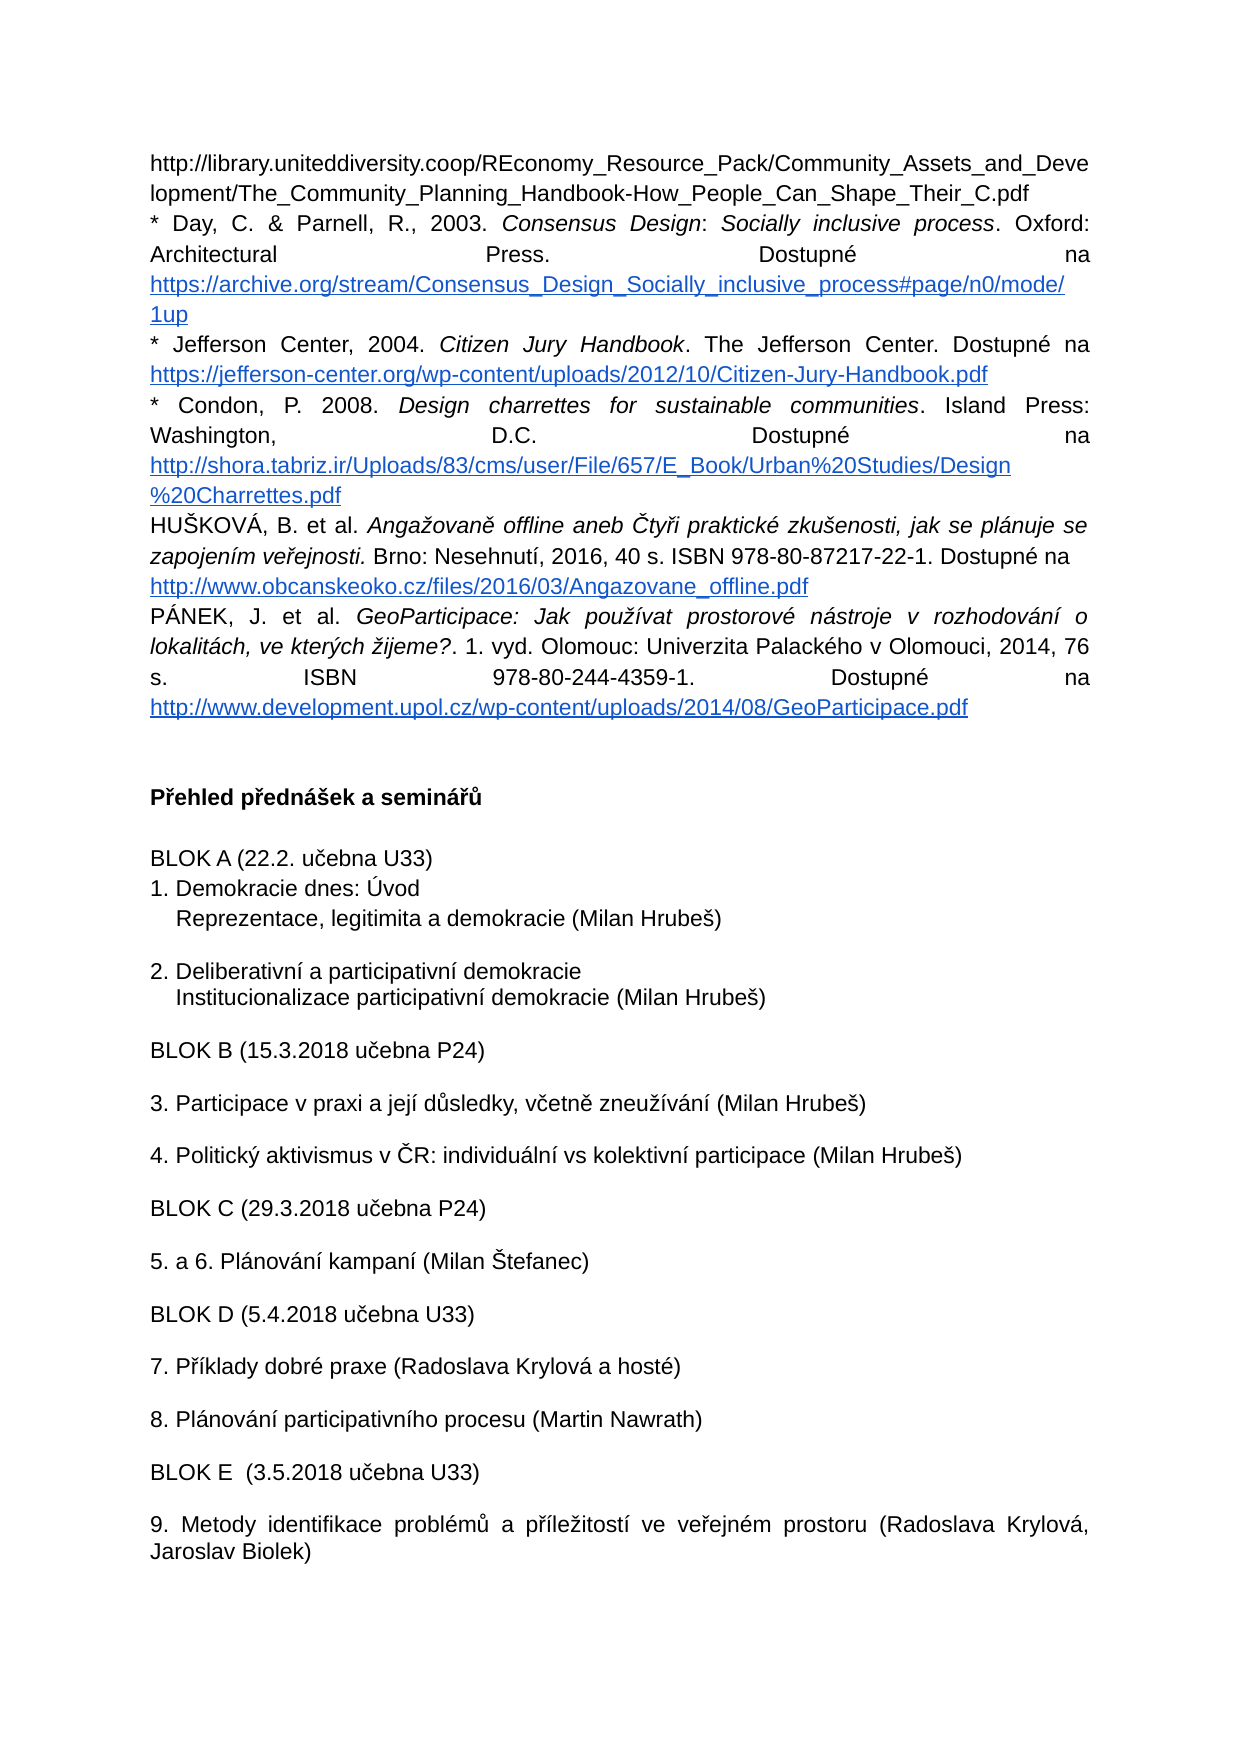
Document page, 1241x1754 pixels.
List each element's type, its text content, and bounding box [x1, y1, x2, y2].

text BLOK E (3.5.2018 učebna U33) [150, 1459, 1090, 1485]
text BLOK D (5.4.2018 učebna U33) [150, 1301, 1090, 1327]
text Institucionalizace participativní demokracie (Milan Hrubeš) [150, 984, 1090, 1011]
text 9. Metody identifikace problémů a příležitostí ve veřejném prostoru (Radoslava Krylová, Jaroslav Biolek) [150, 1511, 1090, 1564]
text 8. Plánování participativního procesu (Martin Nawrath) [150, 1406, 1090, 1432]
text PÁNEK, J. et al. GeoParticipace: Jak používat prostorové nástroje v rozhodování o lokalitách, ve kterých žijeme?. 1. vyd. Olomouc: Univerzita Palackého v Olomouci, 2014, 76 s. ISBN 978-80-244-4359-1. Dostupné na http://www.development.upol.cz/wp-content/uploads/2014/08/GeoParticipace.pdf [150, 603, 1090, 720]
text 7. Příklady dobré praxe (Radoslava Krylová a hosté) [150, 1353, 1090, 1379]
text Reprezentace, legitimita a demokracie (Milan Hrubeš) [150, 905, 1090, 932]
text http://www.obcanskeoko.cz/files/2016/03/Angazovane_offline.pdf [150, 573, 1090, 599]
text Přehled přednášek a seminářů [150, 784, 1090, 811]
text * Condon, P. 2008. Design charrettes for sustainable communities. Island Press: Washington, D.C. Dostupné na http://shora.tabriz.ir/Uploads/83/cms/user/File/657/E_Book/Urban%20Studies/Design%20Charrettes.pdf [150, 392, 1090, 509]
text 2. Deliberativní a participativní demokracie [150, 958, 1090, 984]
text * Day, C. & Parnell, R., 2003. Consensus Design: Socially inclusive process. Oxford: Architectural Press. Dostupné na https://archive.org/stream/Consensus_Design_Socially_inclusive_process#page/n0/mode/1up [150, 210, 1090, 327]
text BLOK A (22.2. učebna U33) [150, 845, 1090, 871]
text http://library.uniteddiversity.coop/REconomy_Resource_Pack/Community_Assets_and_Development/The_Community_Planning_Handbook-How_People_Can_Shape_Their_C.pdf [150, 150, 1090, 207]
text 1. Demokracie dnes: Úvod [150, 875, 1090, 901]
text 4. Politický aktivismus v ČR: individuální vs kolektivní participace (Milan Hrubeš) [150, 1142, 1090, 1169]
text BLOK C (29.3.2018 učebna P24) [150, 1195, 1090, 1221]
text * Jefferson Center, 2004. Citizen Jury Handbook. The Jefferson Center. Dostupné na https://jefferson-center.org/wp-content/uploads/2012/10/Citizen-Jury-Handbook.pdf [150, 331, 1090, 388]
text HUŠKOVÁ, B. et al. Angažovaně offline aneb Čtyři praktické zkušenosti, jak se plánuje se zapojením veřejnosti. Brno: Nesehnutí, 2016, 40 s. ISBN 978-80-87217-22-1. Dostupné na [150, 512, 1090, 569]
text BLOK B (15.3.2018 učebna P24) [150, 1037, 1090, 1063]
text 5. a 6. Plánování kampaní (Milan Štefanec) [150, 1248, 1090, 1274]
text 3. Participace v praxi a její důsledky, včetně zneužívání (Milan Hrubeš) [150, 1090, 1090, 1116]
